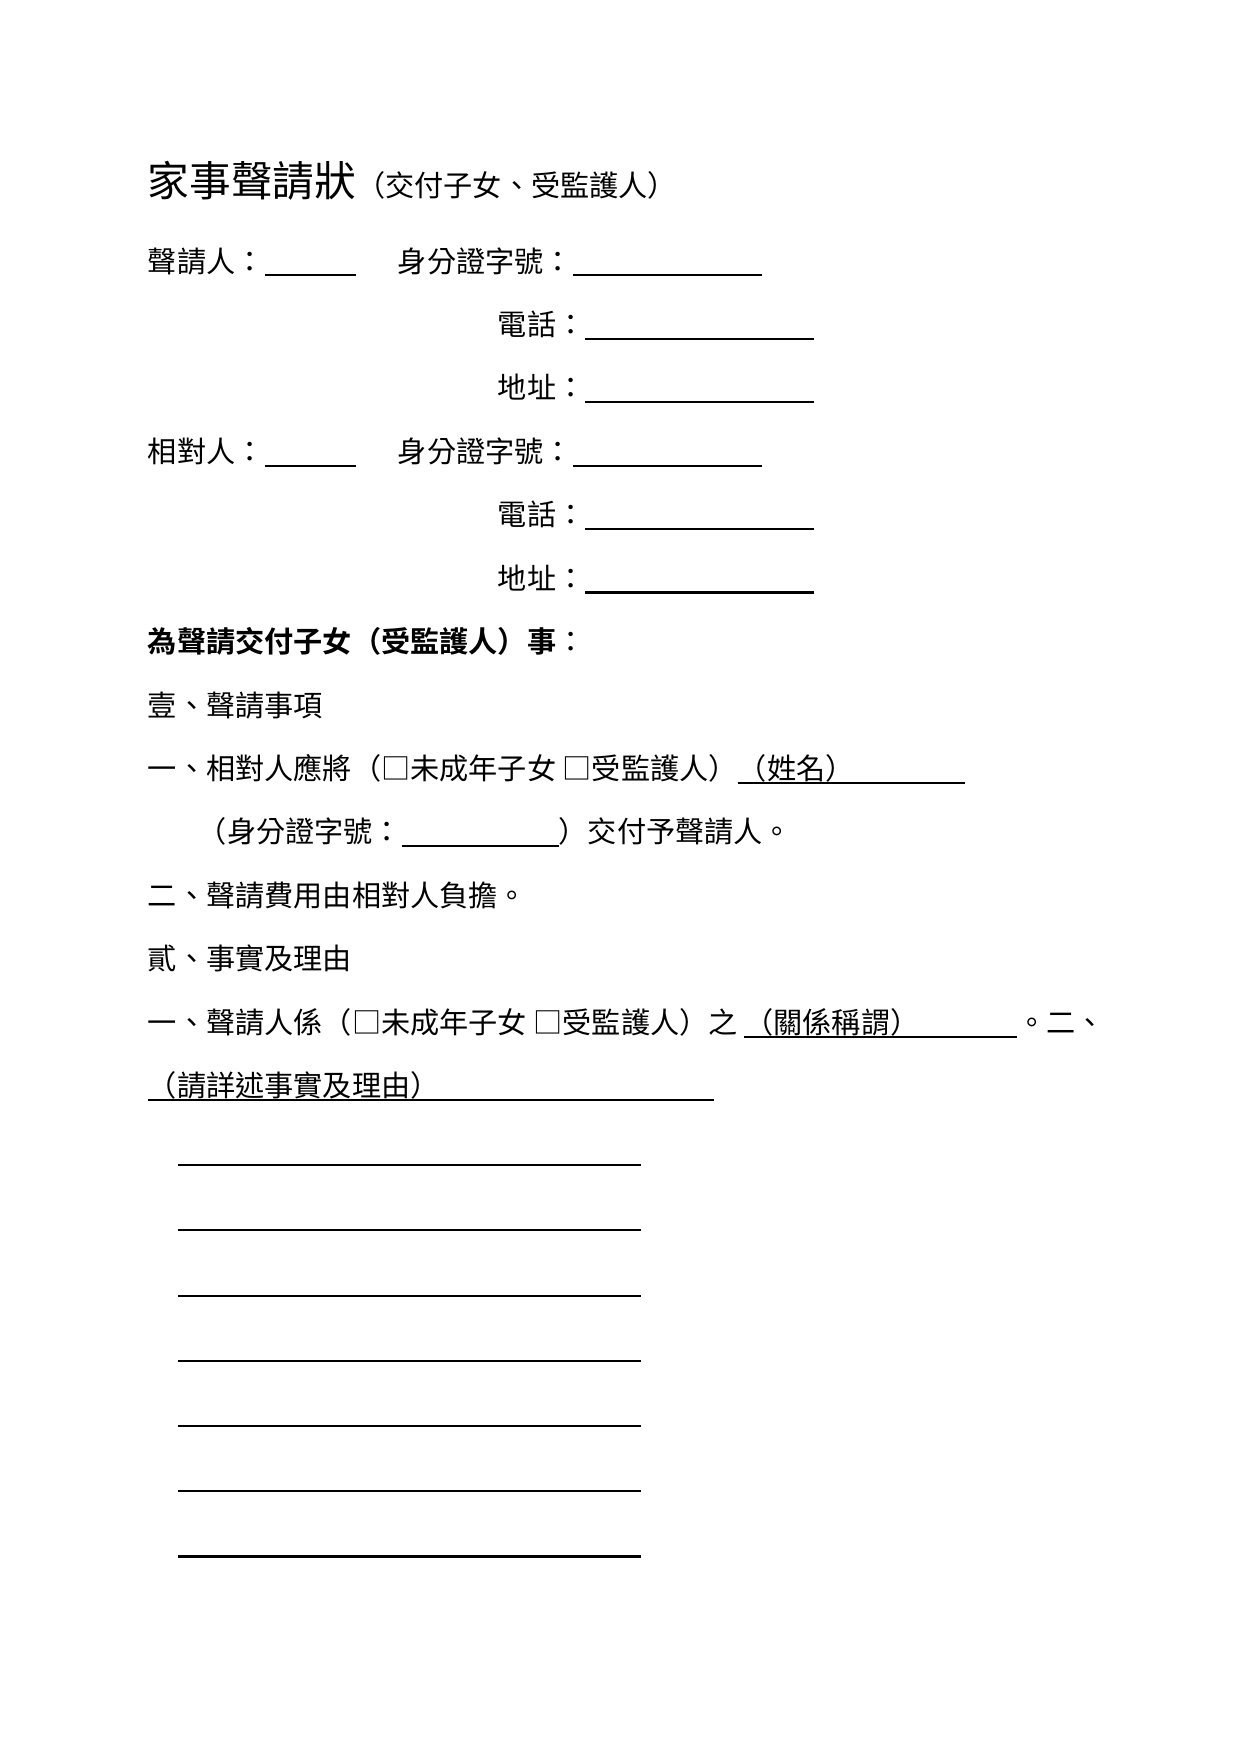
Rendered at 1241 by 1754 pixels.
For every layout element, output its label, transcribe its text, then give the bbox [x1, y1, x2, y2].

text （身分證字號： ）交付予聲請人。 [148, 809, 1092, 851]
text 家事聲請狀（交付子女、受監護人） [148, 148, 1092, 208]
text 地址： [498, 365, 1092, 407]
text 貳、事實及理由 [148, 936, 1092, 978]
text 二、聲請費用由相對人負擔。 [148, 872, 1092, 915]
text 電話： [498, 492, 1092, 534]
text 一、相對人應將（□未成年子女 □受監護人）（姓名） [148, 746, 1092, 788]
text 一、聲請人係（□未成年子女 □受監護人）之 （關係稱謂） 。二、（請詳述事實及理由） [148, 999, 1092, 1105]
text 聲請人： 身分證字號： [148, 238, 1092, 280]
text 地址： [498, 555, 1092, 598]
text 為聲請交付子女（受監護人）事： [148, 619, 1092, 661]
text 相對人： 身分證字號： [148, 428, 1092, 471]
text 壹、聲請事項 [148, 682, 1092, 724]
text 電話： [498, 302, 1092, 344]
